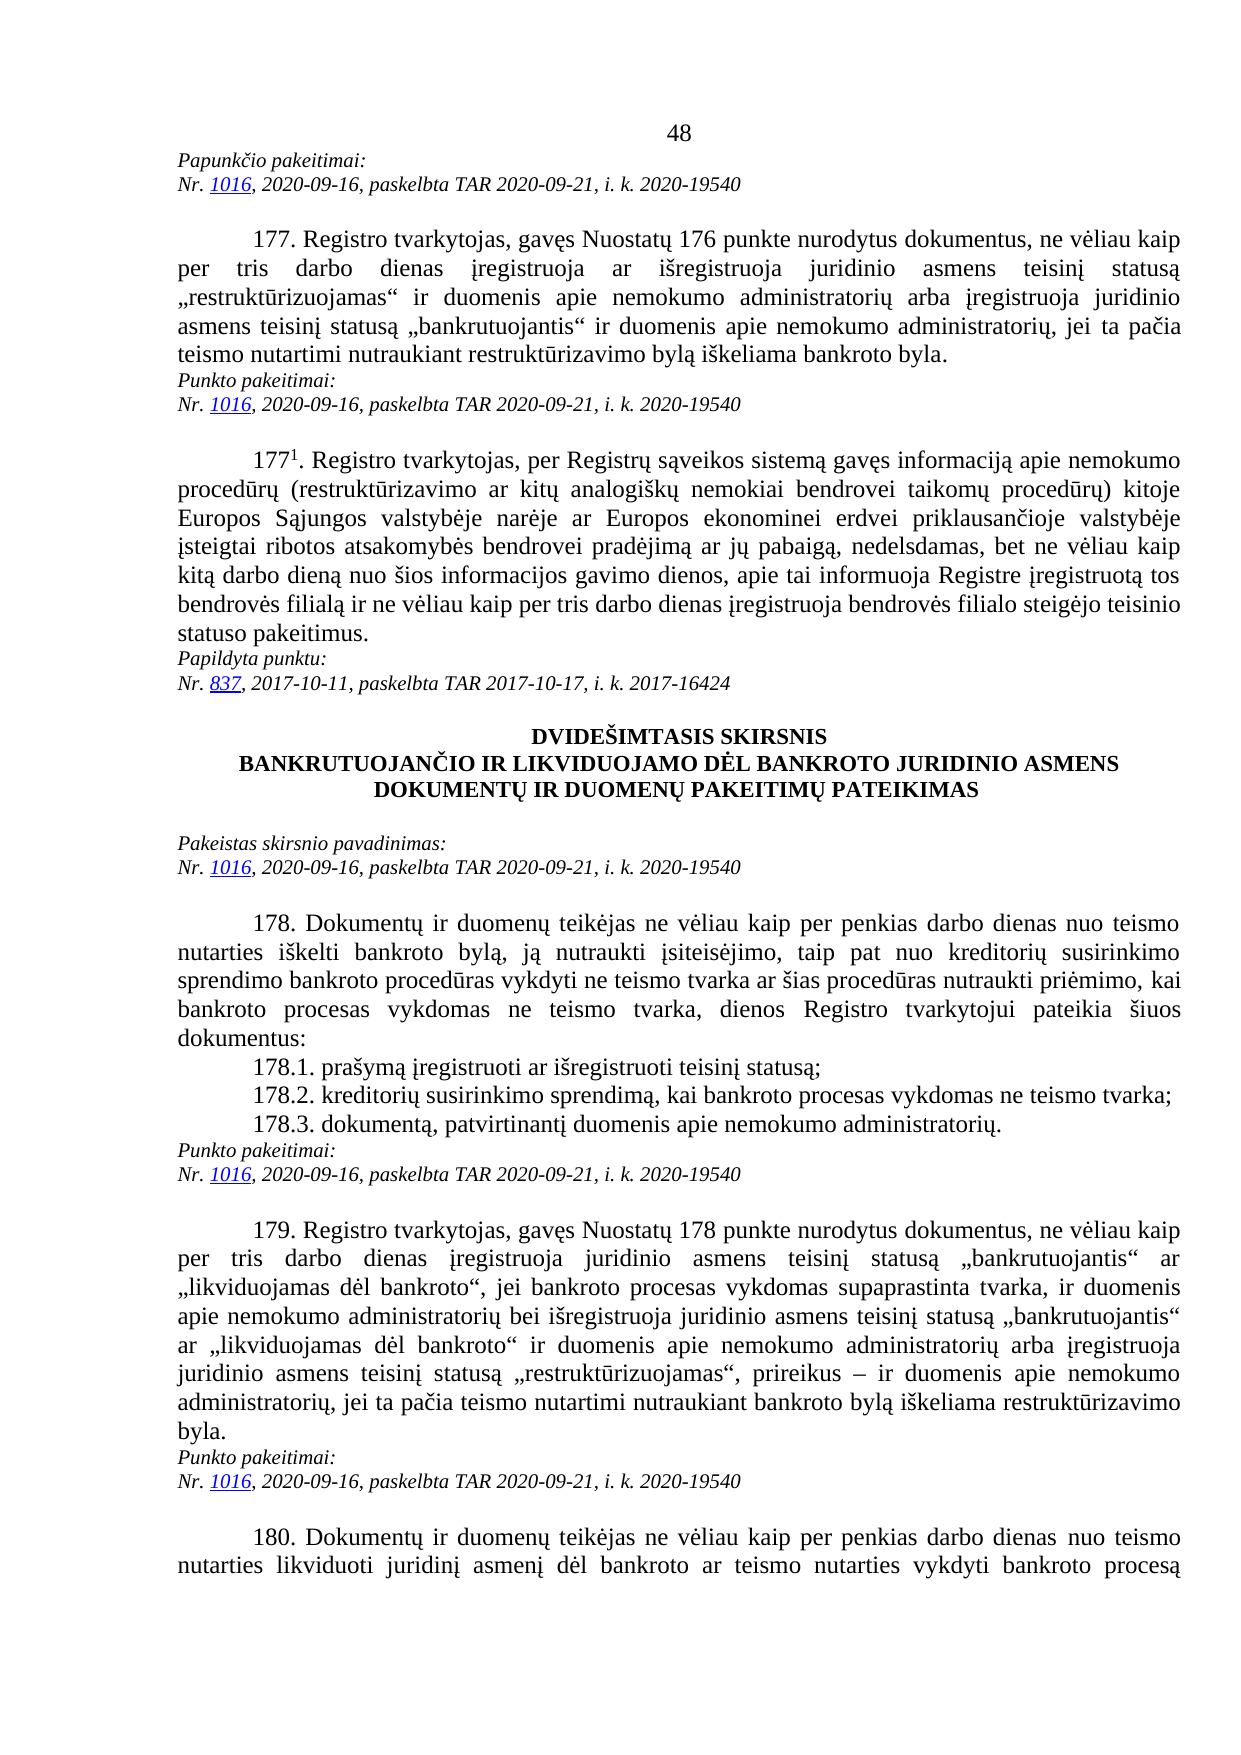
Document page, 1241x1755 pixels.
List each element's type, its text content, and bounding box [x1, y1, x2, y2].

text 178.2. kreditorių susirinkimo sprendimą, kai bankroto procesas vykdomas ne teismo tvarka; [177, 1080, 1181, 1109]
text Nr. 1016, 2020-09-16, paskelbta TAR 2020-09-21, i. k. 2020-19540 [177, 1162, 1181, 1186]
text Pakeistas skirsnio pavadinimas: [177, 831, 1181, 855]
text Nr. 1016, 2020-09-16, paskelbta TAR 2020-09-21, i. k. 2020-19540 [177, 172, 1181, 196]
text Punkto pakeitimai: [177, 1138, 1181, 1162]
text 179. Registro tvarkytojas, gavęs Nuostatų 178 punkte nurodytus dokumentus, ne vėliau kaip per tris darbo dienas įregistruoja juridinio asmens teisinį statusą „bankrutuojantis“ ar „likviduojamas dėl bankroto“, jei bankroto procesas vykdomas supaprastinta tvarka, ir duomenis apie nemokumo administratorių bei išregistruoja juridinio asmens teisinį statusą „bankrutuojantis“ ar „likviduojamas dėl bankroto“ ir duomenis apie nemokumo administratorių arba įregistruoja juridinio asmens teisinį statusą „restruktūrizuojamas“, prireikus – ir duomenis apie nemokumo administratorių, jei ta pačia teismo nutartimi nutraukiant bankroto bylą iškeliama restruktūrizavimo byla. [177, 1215, 1181, 1445]
text 178. Dokumentų ir duomenų teikėjas ne vėliau kaip per penkias darbo dienas nuo teismo nutarties iškelti bankroto bylą, ją nutraukti įsiteisėjimo, taip pat nuo kreditorių susirinkimo sprendimo bankroto procedūras vykdyti ne teismo tvarka ar šias procedūras nutraukti priėmimo, kai bankroto procesas vykdomas ne teismo tvarka, dienos Registro tvarkytojui pateikia šiuos dokumentus: [177, 908, 1181, 1052]
text 1771. Registro tvarkytojas, per Registrų sąveikos sistemą gavęs informaciją apie nemokumo procedūrų (restruktūrizavimo ar kitų analogiškų nemokiai bendrovei taikomų procedūrų) kitoje Europos Sąjungos valstybėje narėje ar Europos ekonominei erdvei priklausančioje valstybėje įsteigtai ribotos atsakomybės bendrovei pradėjimą ar jų pabaigą, nedelsdamas, bet ne vėliau kaip kitą darbo dieną nuo šios informacijos gavimo dienos, apie tai informuoja Registre įregistruotą tos bendrovės filialą ir ne vėliau kaip per tris darbo dienas įregistruoja bendrovės filialo steigėjo teisinio statuso pakeitimus. [177, 445, 1181, 646]
text Punkto pakeitimai: [177, 1445, 1181, 1469]
text Nr. 1016, 2020-09-16, paskelbta TAR 2020-09-21, i. k. 2020-19540 [177, 855, 1181, 879]
text 178.1. prašymą įregistruoti ar išregistruoti teisinį statusą; [177, 1052, 1181, 1080]
text Nr. 1016, 2020-09-16, paskelbta TAR 2020-09-21, i. k. 2020-19540 [177, 1469, 1181, 1493]
text Punkto pakeitimai: [177, 368, 1181, 392]
text 178.3. dokumentą, patvirtinantį duomenis apie nemokumo administratorių. [177, 1109, 1181, 1138]
text 180. Dokumentų ir duomenų teikėjas ne vėliau kaip per penkias darbo dienas nuo teismo nutarties likviduoti juridinį asmenį dėl bankroto ar teismo nutarties vykdyti bankroto procesą [177, 1522, 1181, 1579]
text Nr. 1016, 2020-09-16, paskelbta TAR 2020-09-21, i. k. 2020-19540 [177, 392, 1181, 416]
text Papunkčio pakeitimai: [177, 148, 1181, 172]
text Nr. 837, 2017-10-11, paskelbta TAR 2017-10-17, i. k. 2017-16424 [177, 670, 1181, 694]
text BANKRUTUOJANČIO IR LIKVIDUOJAMO DĖL BANKROTO JURIDINIO ASMENS DOKUMENTŲ IR DUOMENŲ PAKEITIMŲ PATEIKIMAS [177, 749, 1181, 802]
text 177. Registro tvarkytojas, gavęs Nuostatų 176 punkte nurodytus dokumentus, ne vėliau kaip per tris darbo dienas įregistruoja ar išregistruoja juridinio asmens teisinį statusą „restruktūrizuojamas“ ir duomenis apie nemokumo administratorių arba įregistruoja juridinio asmens teisinį statusą „bankrutuojantis“ ir duomenis apie nemokumo administratorių, jei ta pačia teismo nutartimi nutraukiant restruktūrizavimo bylą iškeliama bankroto byla. [177, 224, 1181, 368]
text DVIDEŠIMTASIS SKIRSNIS [177, 723, 1181, 749]
text Papildyta punktu: [177, 646, 1181, 670]
